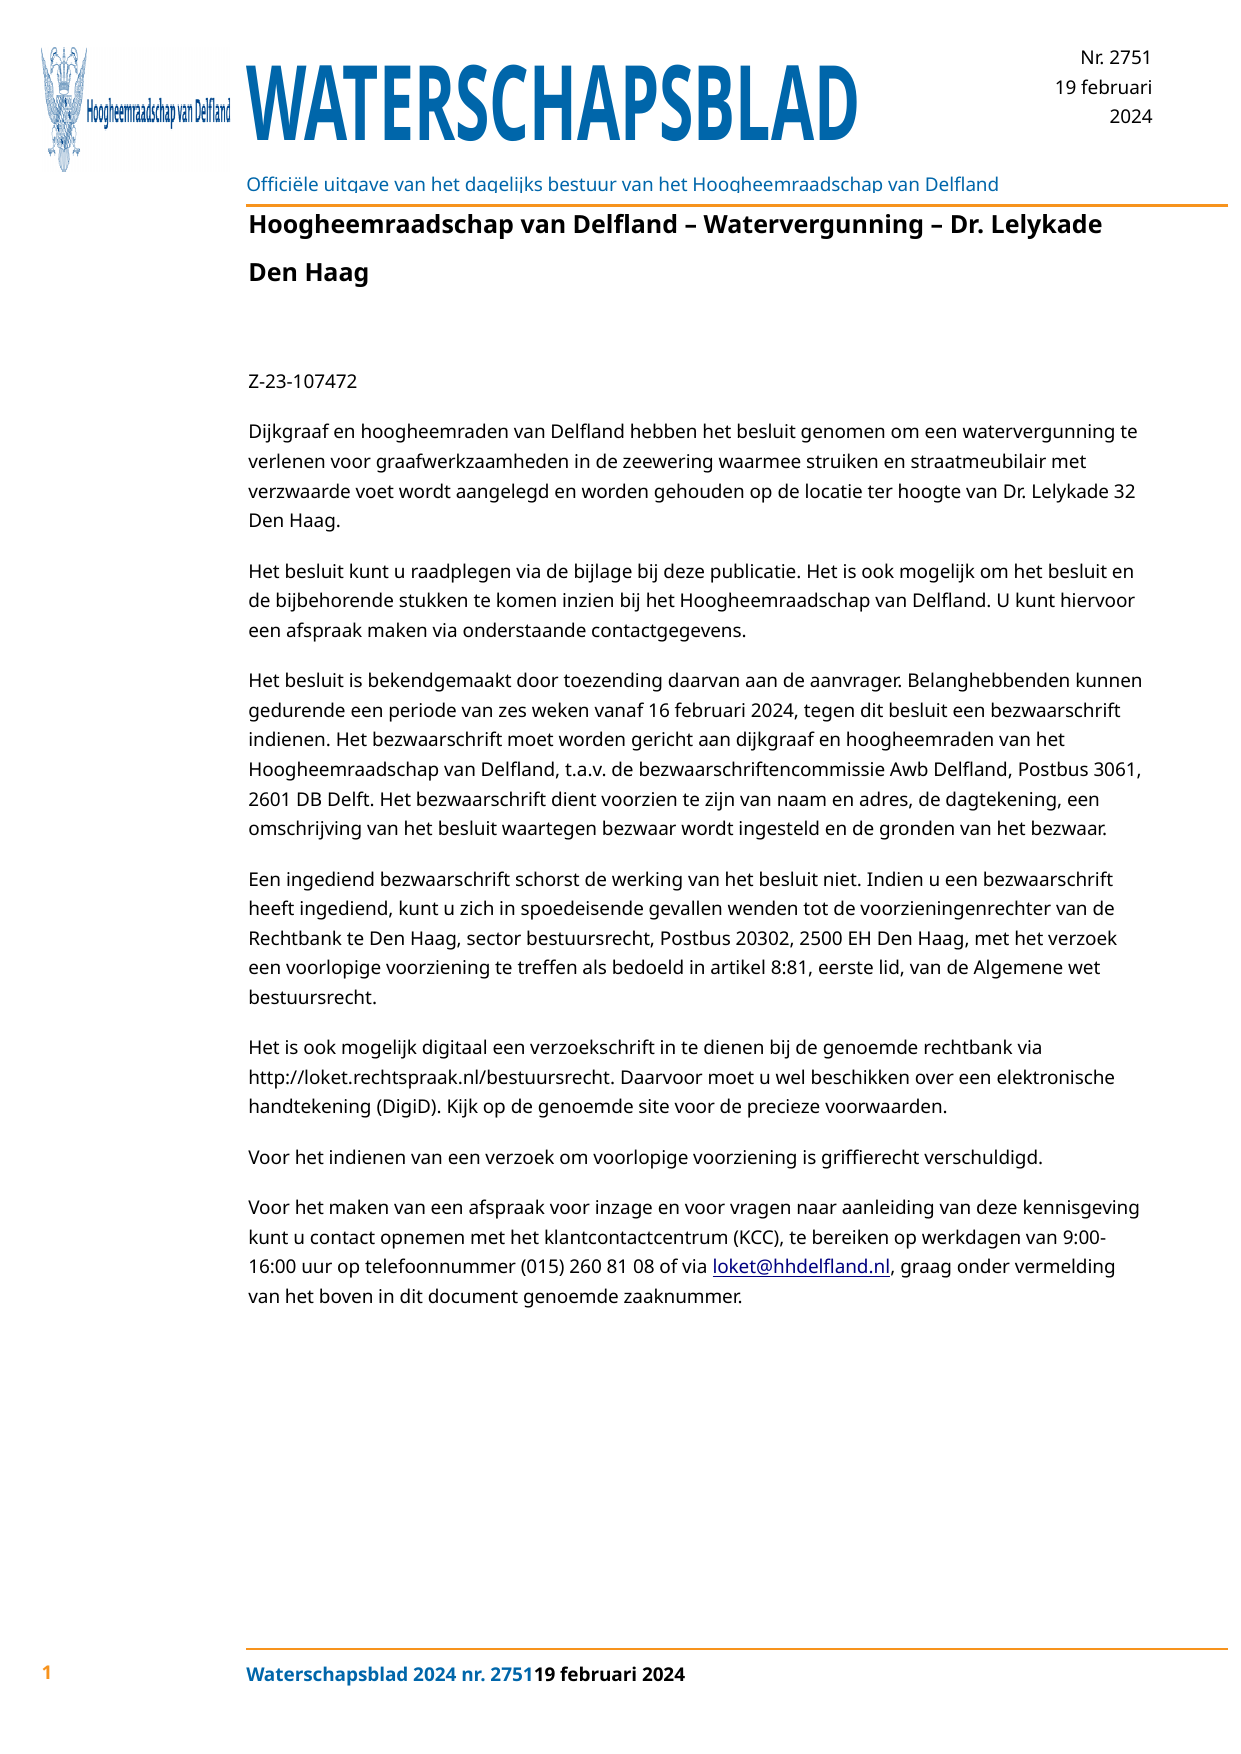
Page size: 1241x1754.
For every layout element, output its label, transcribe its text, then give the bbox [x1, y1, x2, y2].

text Het besluit is bekendgemaakt door toezending daarvan aan de aanvrager. Belanghebbenden kunnen gedurende een periode van zes weken vanaf 16 februari 2024, tegen dit besluit een bezwaarschrift indienen. Het bezwaarschrift moet worden gericht aan dijkgraaf en hoogheemraden van het Hoogheemraadschap van Delfland, t.a.v. de bezwaarschriftencommissie Awb Delfland, Postbus 3061, 2601 DB Delft. Het bezwaarschrift dient voorzien te zijn van naam en adres, de dagtekening, een omschrijving van het besluit waartegen bezwaar wordt ingesteld en de gronden van het bezwaar. [248, 667, 1152, 841]
picture [41, 47, 231, 172]
text Z-23-107472 [248, 368, 1152, 394]
text Het besluit kunt u raadplegen via de bijlage bij deze publicatie. Het is ook mogelijk om het besluit en de bijbehorende stukken te komen inzien bij het Hoogheemraadschap van Delfland. U kunt hiervoor een afspraak maken via onderstaande contactgegevens. [248, 558, 1152, 643]
text Voor het maken van een afspraak voor inzage en voor vragen naar aanleiding van deze kennisgeving kunt u contact opnemen met het klantcontactcentrum (KCC), te bereiken op werkdagen van 9:00-16:00 uur op telefoonnummer (015) 260 81 08 of via loket@hhdelfland.nl, graag onder vermelding van het boven in dit document genoemde zaaknummer. [248, 1194, 1152, 1309]
text Hoogheemraadschap van Delfland – Watervergunning – Dr. Lelykade Den Haag [248, 207, 1152, 288]
text Dijkgraaf en hoogheemraden van Delfland hebben het besluit genomen om een watervergunning te verlenen voor graafwerkzaamheden in de zeewering waarmee struiken en straatmeubilair met verzwaarde voet wordt aangelegd en worden gehouden op de locatie ter hoogte van Dr. Lelykade 32 Den Haag. [248, 419, 1152, 533]
text Een ingediend bezwaarschrift schorst de werking van het besluit niet. Indien u een bezwaarschrift heeft ingediend, kunt u zich in spoedeisende gevallen wenden tot de voorzieningenrechter van de Rechtbank te Den Haag, sector bestuursrecht, Postbus 20302, 2500 EH Den Haag, met het verzoek een voorlopige voorziening te treffen als bedoeld in artikel 8:81, eerste lid, van de Algemene wet bestuursrecht. [248, 866, 1152, 1010]
text Het is ook mogelijk digitaal een verzoekschrift in te dienen bij de genoemde rechtbank via http://loket.rechtspraak.nl/bestuursrecht. Daarvoor moet u wel beschikken over een elektronische handtekening (DigiD). Kijk op de genoemde site voor de precieze voorwaarden. [248, 1034, 1152, 1119]
text Voor het indienen van een verzoek om voorlopige voorziening is griffierecht verschuldigd. [248, 1144, 1152, 1170]
